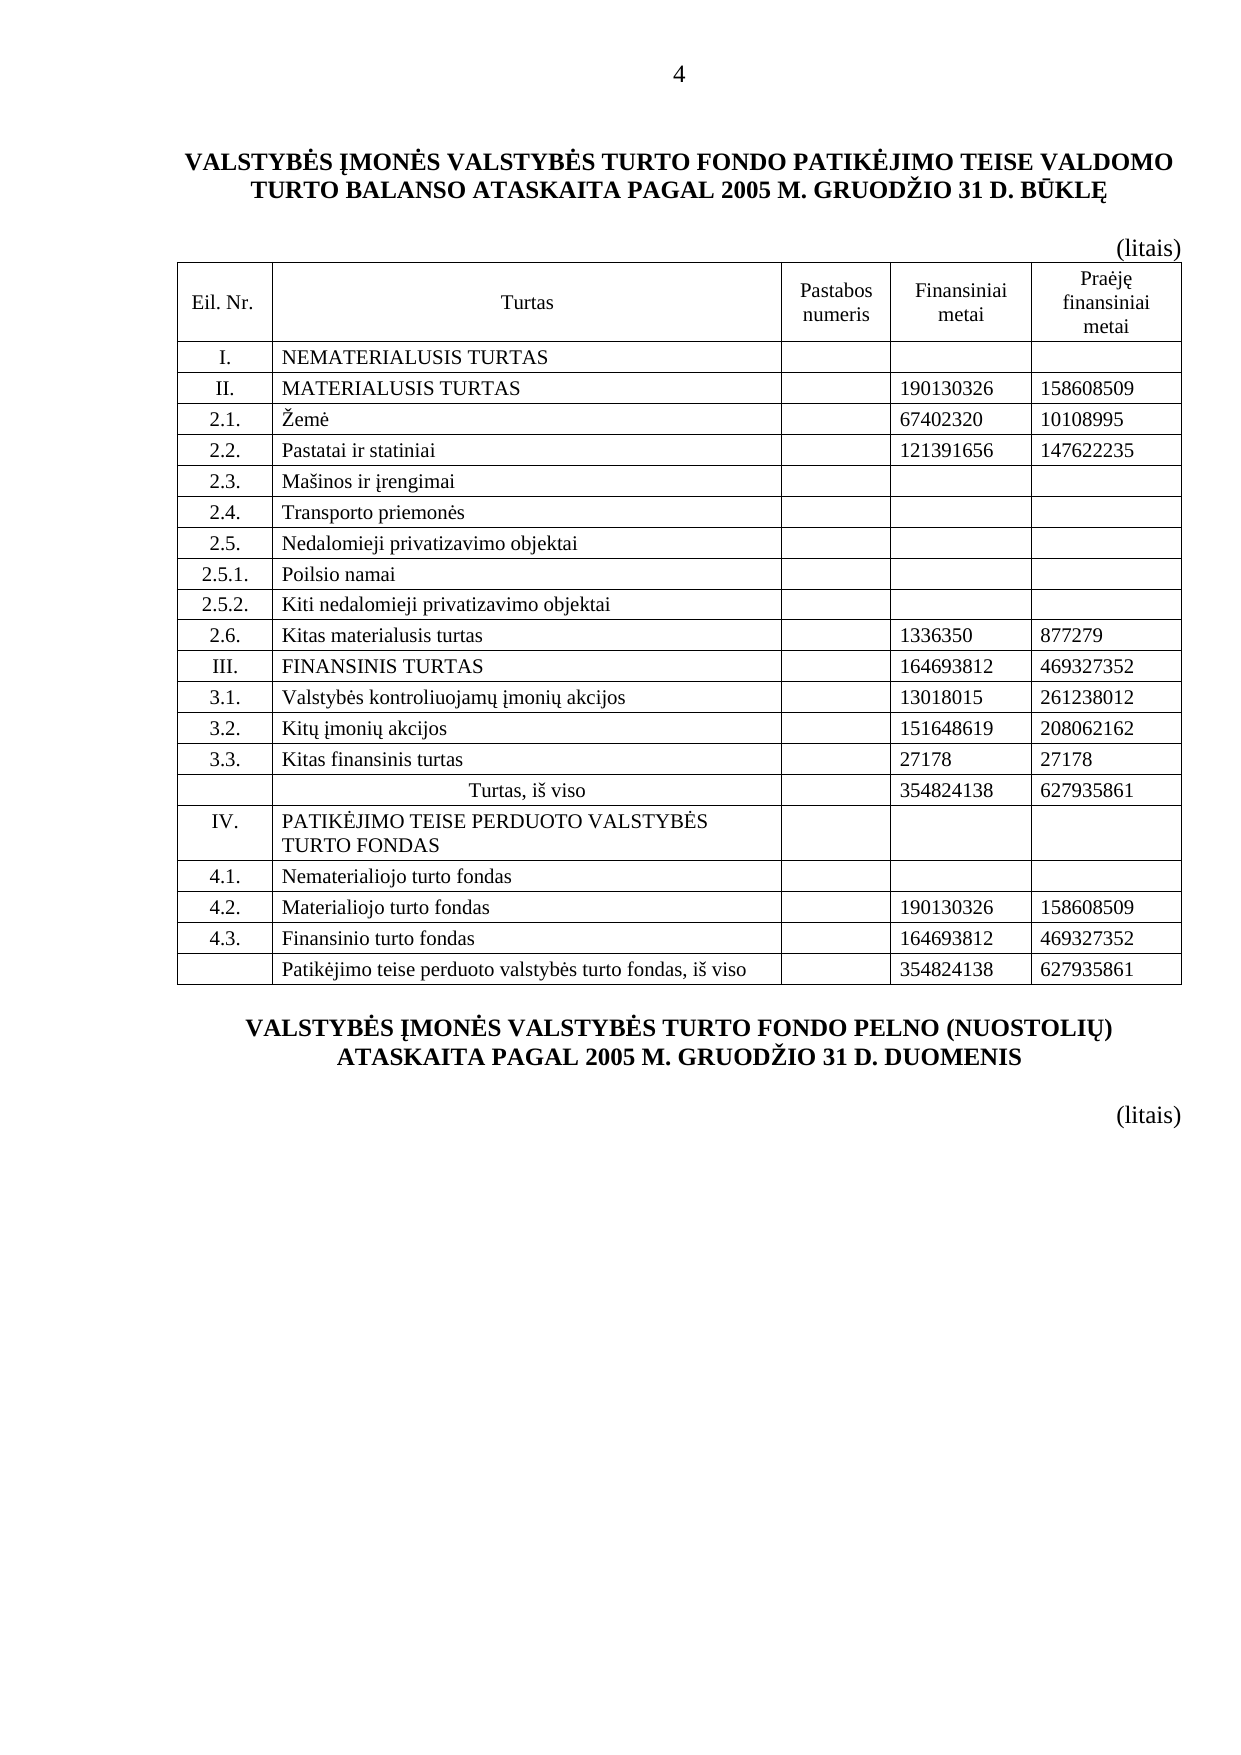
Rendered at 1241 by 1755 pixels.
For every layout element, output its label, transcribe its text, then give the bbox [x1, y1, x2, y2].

table_cell [1032, 806, 1181, 860]
table_cell 67402320 [891, 404, 1031, 434]
table_cell Poilsio namai [273, 559, 781, 588]
table_cell [782, 466, 890, 496]
table_cell [891, 497, 1031, 527]
table_header Finansiniai metai [891, 263, 1031, 341]
table_cell 2.5. [178, 528, 272, 557]
text VALSTYBĖS ĮMONĖS VALSTYBĖS TURTO FONDO PELNO (NUOSTOLIŲ) ATASKAITA PAGAL 2005 m. GRUODŽIO 31 d. DUOMENIS [177, 1013, 1181, 1071]
table_cell 2.4. [178, 497, 272, 527]
table_cell 158608509 [1032, 373, 1181, 403]
table_cell 4.2. [178, 892, 272, 922]
table_cell Nematerialiojo turto fondas [273, 861, 781, 891]
table_cell 3.1. [178, 682, 272, 712]
table_cell 164693812 [891, 923, 1031, 953]
text VALSTYBĖS ĮMONĖS VALSTYBĖS TURTO FONDO PATIKĖJIMO TEISE VALDOMO TURTO BALANSO ATASKAITA PAGAL 2005 M. GRUODŽIO 31 D. BŪKLĘ [177, 147, 1181, 204]
table_cell MATERIALUSIS TURTAS [273, 373, 781, 403]
table_cell [1032, 497, 1181, 527]
table_cell Transporto priemonės [273, 497, 781, 527]
table_cell 164693812 [891, 651, 1031, 681]
table_cell [782, 954, 890, 984]
table_cell NEMATERIALUSIS TURTAS [273, 342, 781, 372]
table_cell [891, 466, 1031, 496]
table_cell 208062162 [1032, 713, 1181, 743]
table_cell [782, 861, 890, 891]
table_cell [891, 559, 1031, 588]
table_cell [782, 892, 890, 922]
table_cell Pastatai ir statiniai [273, 435, 781, 465]
table_header Praėję finansiniai metai [1032, 263, 1181, 341]
table_cell 4.3. [178, 923, 272, 953]
table_cell 1336350 [891, 620, 1031, 650]
table_cell 27178 [891, 744, 1031, 774]
table_cell [1032, 590, 1181, 619]
table_cell [1032, 861, 1181, 891]
table_cell [782, 744, 890, 774]
table_cell [891, 342, 1031, 372]
table_cell 3.3. [178, 744, 272, 774]
table_cell 27178 [1032, 744, 1181, 774]
table_cell Valstybės kontroliuojamų įmonių akcijos [273, 682, 781, 712]
table_cell [178, 954, 272, 984]
table_cell 2.6. [178, 620, 272, 650]
table_cell [782, 651, 890, 681]
table_cell [782, 342, 890, 372]
table_cell Patikėjimo teise perduoto valstybės turto fondas, iš viso [273, 954, 781, 984]
table_cell Žemė [273, 404, 781, 434]
table_cell [1032, 342, 1181, 372]
table_cell 151648619 [891, 713, 1031, 743]
table_cell 627935861 [1032, 775, 1181, 805]
table_cell 3.2. [178, 713, 272, 743]
table_cell [782, 620, 890, 650]
table_cell Nedalomieji privatizavimo objektai [273, 528, 781, 557]
table_cell 877279 [1032, 620, 1181, 650]
table_cell [782, 435, 890, 465]
table_cell [891, 590, 1031, 619]
table_cell 261238012 [1032, 682, 1181, 712]
table_cell FINANSINIS TURTAS [273, 651, 781, 681]
table_cell I. [178, 342, 272, 372]
table_cell 469327352 [1032, 923, 1181, 953]
table_cell [782, 404, 890, 434]
table_cell [782, 497, 890, 527]
table_cell 147622235 [1032, 435, 1181, 465]
table_cell 4.1. [178, 861, 272, 891]
table_cell [1032, 466, 1181, 496]
text (litais) [177, 1100, 1181, 1128]
table_cell 2.2. [178, 435, 272, 465]
table_cell [782, 775, 890, 805]
table_cell [891, 806, 1031, 860]
table_cell 121391656 [891, 435, 1031, 465]
table_cell 354824138 [891, 775, 1031, 805]
text (litais) [177, 233, 1181, 262]
table_cell 190130326 [891, 892, 1031, 922]
table_header Pastabos numeris [782, 263, 890, 341]
table_cell II. [178, 373, 272, 403]
table_cell IV. [178, 806, 272, 860]
table_cell 158608509 [1032, 892, 1181, 922]
table_header Eil. Nr. [178, 263, 272, 341]
table_cell [782, 713, 890, 743]
table_cell 2.5.2. [178, 590, 272, 619]
table_cell [891, 528, 1031, 557]
table_cell [891, 861, 1031, 891]
table_cell 469327352 [1032, 651, 1181, 681]
table_cell [782, 528, 890, 557]
table_cell [782, 682, 890, 712]
table_cell 2.5.1. [178, 559, 272, 588]
table_cell 13018015 [891, 682, 1031, 712]
table_cell [782, 559, 890, 588]
table_cell Kitas finansinis turtas [273, 744, 781, 774]
table_cell Kitų įmonių akcijos [273, 713, 781, 743]
table_cell Mašinos ir įrengimai [273, 466, 781, 496]
table_cell 2.1. [178, 404, 272, 434]
table_cell 627935861 [1032, 954, 1181, 984]
table_cell [178, 775, 272, 805]
table_cell [1032, 559, 1181, 588]
table_cell [782, 806, 890, 860]
table_cell [782, 923, 890, 953]
table_cell PATIKĖJIMO TEISE PERDUOTO VALSTYBĖS TURTO FONDAS [273, 806, 781, 860]
table_cell 10108995 [1032, 404, 1181, 434]
table_cell 354824138 [891, 954, 1031, 984]
table_cell Finansinio turto fondas [273, 923, 781, 953]
table_cell Kitas materialusis turtas [273, 620, 781, 650]
table_cell Materialiojo turto fondas [273, 892, 781, 922]
table_cell 2.3. [178, 466, 272, 496]
table_cell [782, 590, 890, 619]
table_cell III. [178, 651, 272, 681]
table_cell Turtas, iš viso [273, 775, 781, 805]
table_cell [782, 373, 890, 403]
table_cell [1032, 528, 1181, 557]
table_cell Kiti nedalomieji privatizavimo objektai [273, 590, 781, 619]
table_header Turtas [273, 263, 781, 341]
table_cell 190130326 [891, 373, 1031, 403]
